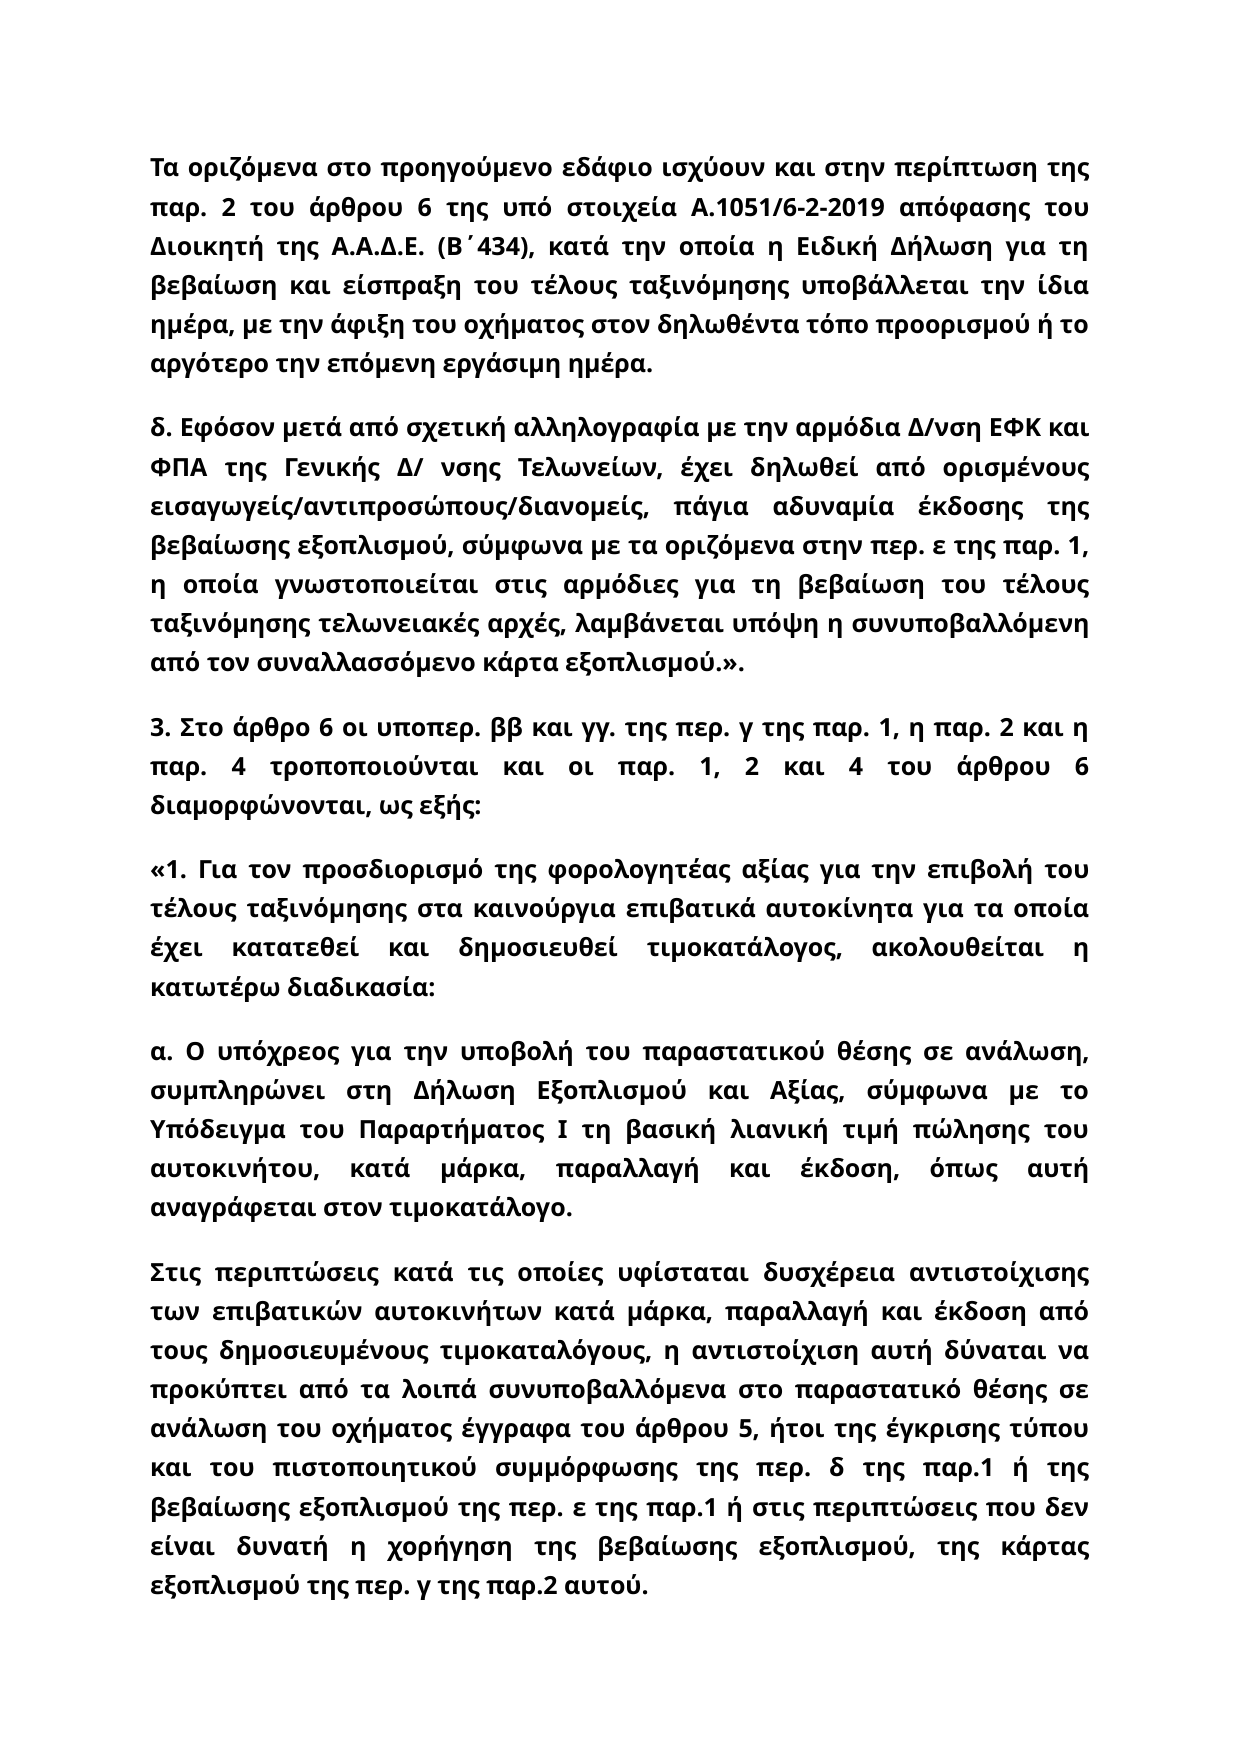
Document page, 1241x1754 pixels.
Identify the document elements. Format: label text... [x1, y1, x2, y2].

text δ. Εφόσον μετά από σχετική αλληλογραφία με την αρμόδια Δ/νση ΕΦΚ και ΦΠΑ της Γενικής Δ/ νσης Τελωνείων, έχει δηλωθεί από ορισμένους εισαγωγείς/αντιπροσώπους/διανομείς, πάγια αδυναμία έκδοσης της βεβαίωσης εξοπλισμού, σύμφωνα με τα οριζόμενα στην περ. ε της παρ. 1, η οποία γνωστοποιείται στις αρμόδιες για τη βεβαίωση του τέλους ταξινόμησης τελωνειακές αρχές, λαμβάνεται υπόψη η συνυποβαλλόμενη από τον συναλλασσόμενο κάρτα εξοπλισμού.». [150, 410, 1090, 679]
text «1. Για τον προσδιορισμό της φορολογητέας αξίας για την επιβολή του τέλους ταξινόμησης στα καινούργια επιβατικά αυτοκίνητα για τα οποία έχει κατατεθεί και δημοσιευθεί τιμοκατάλογος, ακολουθείται η κατωτέρω διαδικασία: [150, 852, 1090, 1003]
text Στις περιπτώσεις κατά τις οποίες υφίσταται δυσχέρεια αντιστοίχισης των επιβατικών αυτοκινήτων κατά μάρκα, παραλλαγή και έκδοση από τους δημοσιευμένους τιμοκαταλόγους, η αντιστοίχιση αυτή δύναται να προκύπτει από τα λοιπά συνυποβαλλόμενα στο παραστατικό θέσης σε ανάλωση του οχήματος έγγραφα του άρθρου 5, ήτοι της έγκρισης τύπου και του πιστοποιητικού συμμόρφωσης της περ. δ της παρ.1 ή της βεβαίωσης εξοπλισμού της περ. ε της παρ.1 ή στις περιπτώσεις που δεν είναι δυνατή η χορήγηση της βεβαίωσης εξοπλισμού, της κάρτας εξοπλισμού της περ. γ της παρ.2 αυτού. [150, 1254, 1090, 1602]
text Τα οριζόμενα στο προηγούμενο εδάφιο ισχύουν και στην περίπτωση της παρ. 2 του άρθρου 6 της υπό στοιχεία A.1051/6-2-2019 απόφασης του Διοικητή της Α.Α.Δ.Ε. (Β΄434), κατά την οποία η Ειδική Δήλωση για τη βεβαίωση και είσπραξη του τέλους ταξινόμησης υποβάλλεται την ίδια ημέρα, με την άφιξη του οχήματος στον δηλωθέντα τόπο προορισμού ή το αργότερο την επόμενη εργάσιμη ημέρα. [150, 150, 1090, 380]
text 3. Στο άρθρο 6 οι υποπερ. ββ και γγ. της περ. γ της παρ. 1, η παρ. 2 και η παρ. 4 τροποποιούνται και οι παρ. 1, 2 και 4 του άρθρου 6 διαμορφώνονται, ως εξής: [150, 709, 1090, 822]
text α. Ο υπόχρεος για την υποβολή του παραστατικού θέσης σε ανάλωση, συμπληρώνει στη Δήλωση Εξοπλισμού και Αξίας, σύμφωνα με το Υπόδειγμα του Παραρτήματος Ι τη βασική λιανική τιμή πώλησης του αυτοκινήτου, κατά μάρκα, παραλλαγή και έκδοση, όπως αυτή αναγράφεται στον τιμοκατάλογο. [150, 1033, 1090, 1224]
